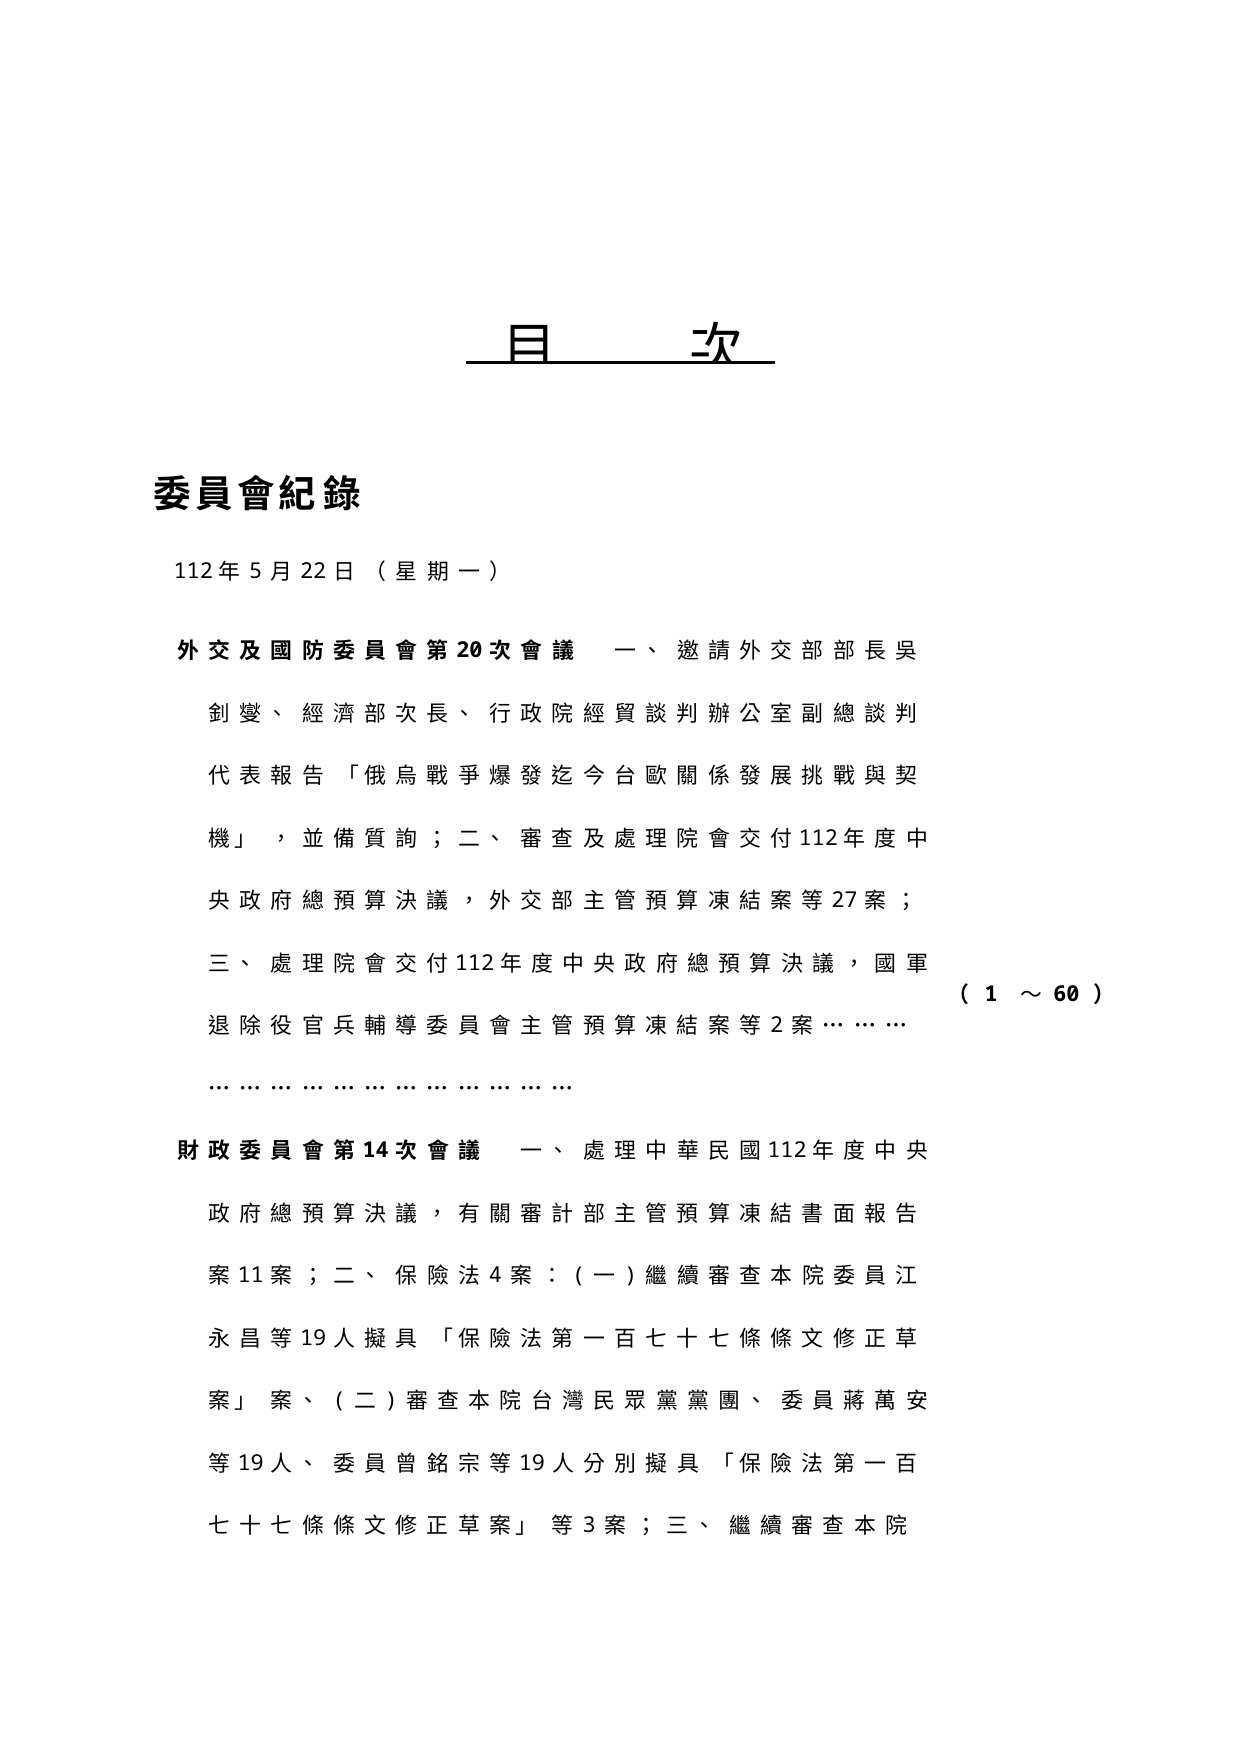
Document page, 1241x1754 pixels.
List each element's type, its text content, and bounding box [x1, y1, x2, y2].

table_cell ） [1085, 618, 1108, 1118]
table_cell 60 [1043, 618, 1085, 1118]
table_header 目 次 [466, 281, 774, 361]
table_cell 61 [965, 1118, 1007, 1556]
table_cell [1008, 1118, 1042, 1556]
table_cell 1 [965, 618, 1007, 1118]
table_cell 外交及國防委員會第20次會議 一、邀請外交部部長吳釗燮、經濟部次長、行政院經貿談判辦公室副總談判代表報告「俄烏戰爭爆發迄今台歐關係發展挑戰與契機」，並備質詢；二、審查及處理院會交付112年度中央政府總預算決議，外交部主管預算凍結案等27案；三、處理院會交付112年度中央政府總預算決議，國軍退除役官兵輔導委員會主管預算凍結案等2案……………………………………… [150, 618, 941, 1118]
table_cell 財政委員會第14次會議 一、處理中華民國112年度中央政府總預算決議，有關審計部主管預算凍結書面報告案11案；二、保險法4案：(一)繼續審查本院委員江永昌等19人擬具「保險法第一百七十七條條文修正草案」案、(二)審查本院台灣民眾黨黨團、委員蔣萬安等19人、委員曾銘宗等19人分別擬具「保險法第一百七十七條條文修正草案」等3案；三、繼續審查本院 [150, 1118, 941, 1556]
table_header 委員會紀錄 112年5月22日（星期一） [150, 443, 1108, 618]
table_cell ） [1085, 1118, 1108, 1556]
table_cell ～ [1008, 618, 1042, 1118]
table_cell [1043, 1118, 1085, 1556]
table_cell （ [941, 1118, 965, 1556]
table_cell （ [941, 618, 965, 1118]
